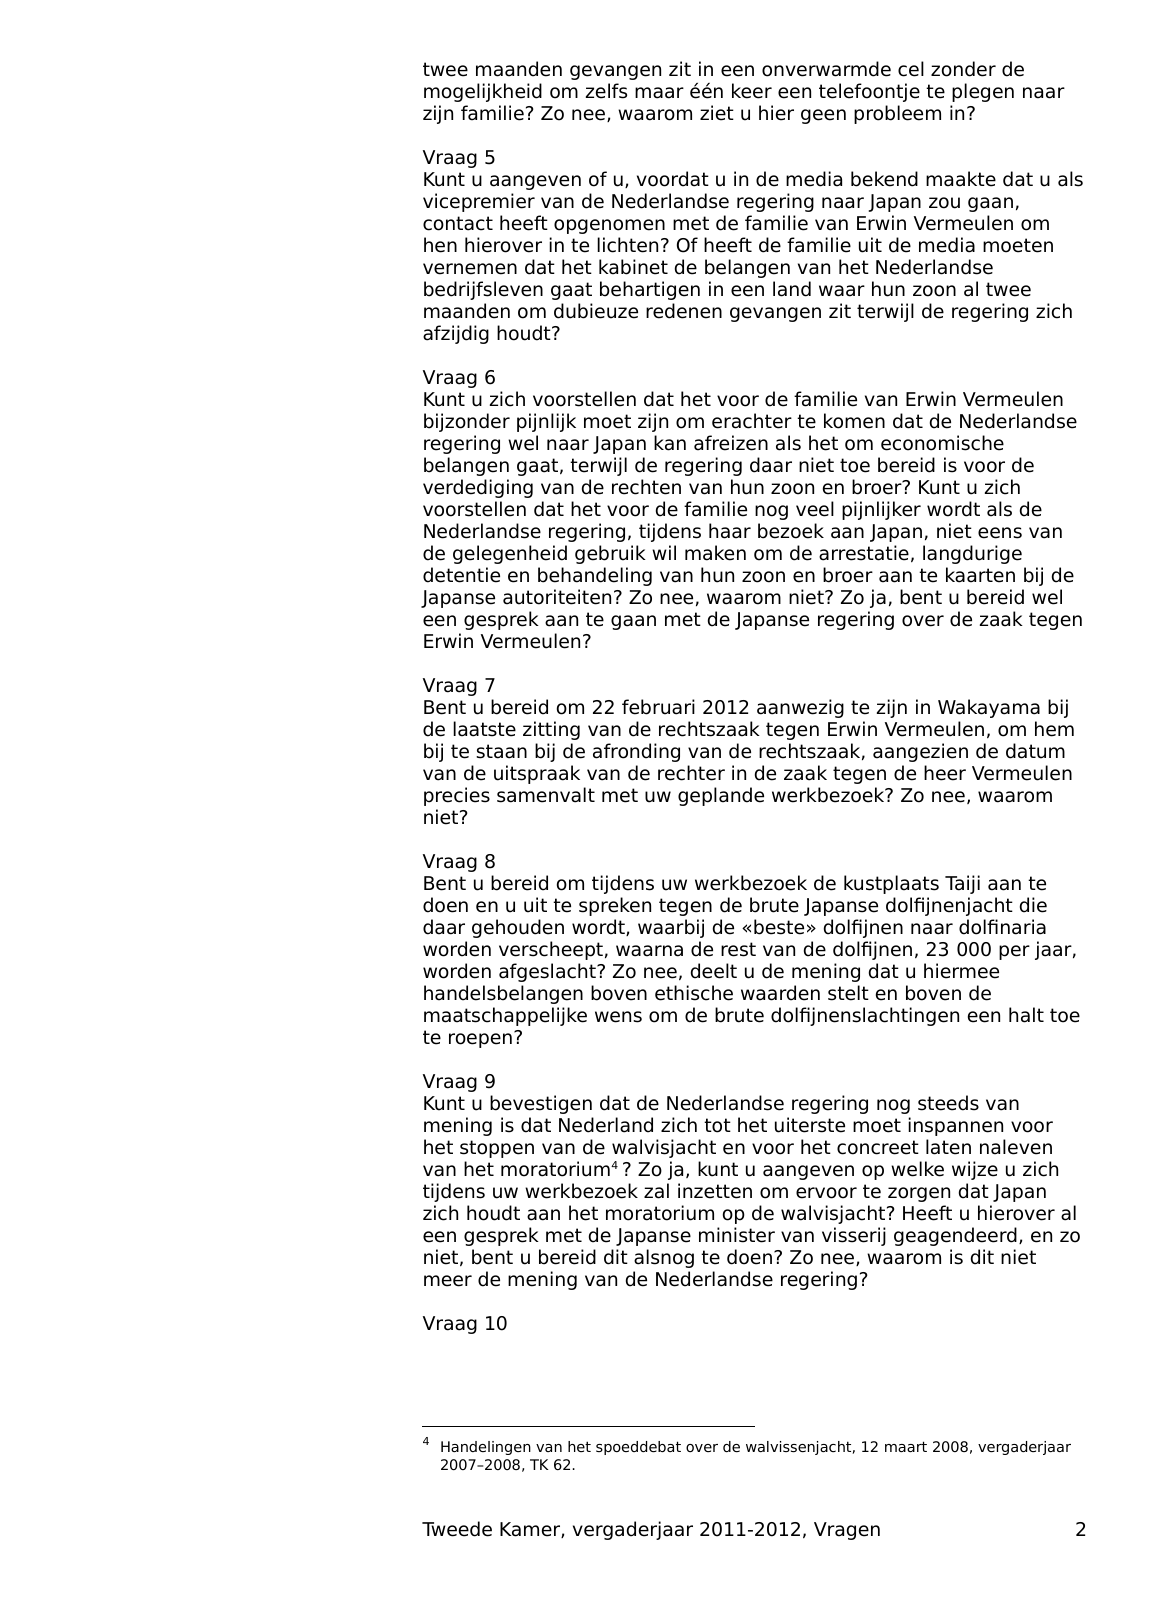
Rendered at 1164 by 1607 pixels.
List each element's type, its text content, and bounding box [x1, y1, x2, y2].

text Vraag 5 [422, 147, 1087, 169]
text Vraag 10 [422, 1313, 1087, 1335]
text Vraag 9 [422, 1071, 1087, 1093]
text Vraag 8 [422, 851, 1087, 873]
text Handelingen van het spoeddebat over de walvissenjacht, 12 maart 2008, vergaderjaar 2007–2008, TK 62. [422, 1435, 1087, 1474]
text Bent u bereid om tijdens uw werkbezoek de kustplaats Taiji aan te doen en u uit te spreken tegen de brute Japanse dolfijnenjacht die daar gehouden wordt, waarbij de «beste» dolfijnen naar dolfinaria worden verscheept, waarna de rest van de dolfijnen, 23 000 per jaar, worden afgeslacht? Zo nee, deelt u de mening dat u hiermee handelsbelangen boven ethische waarden stelt en boven de maatschappelijke wens om de brute dolfijnenslachtingen een halt toe te roepen? [422, 873, 1087, 1049]
text Kunt u aangeven of u, voordat u in de media bekend maakte dat u als vicepremier van de Nederlandse regering naar Japan zou gaan, contact heeft opgenomen met de familie van Erwin Vermeulen om hen hierover in te lichten? Of heeft de familie uit de media moeten vernemen dat het kabinet de belangen van het Nederlandse bedrijfsleven gaat behartigen in een land waar hun zoon al twee maanden om dubieuze redenen gevangen zit terwijl de regering zich afzijdig houdt? [422, 169, 1087, 345]
text Kunt u zich voorstellen dat het voor de familie van Erwin Vermeulen bijzonder pijnlijk moet zijn om erachter te komen dat de Nederlandse regering wel naar Japan kan afreizen als het om economische belangen gaat, terwijl de regering daar niet toe bereid is voor de verdediging van de rechten van hun zoon en broer? Kunt u zich voorstellen dat het voor de familie nog veel pijnlijker wordt als de Nederlandse regering, tijdens haar bezoek aan Japan, niet eens van de gelegenheid gebruik wil maken om de arrestatie, langdurige detentie en behandeling van hun zoon en broer aan te kaarten bij de Japanse autoriteiten? Zo nee, waarom niet? Zo ja, bent u bereid wel een gesprek aan te gaan met de Japanse regering over de zaak tegen Erwin Vermeulen? [422, 389, 1087, 653]
text twee maanden gevangen zit in een onverwarmde cel zonder de mogelijkheid om zelfs maar één keer een telefoontje te plegen naar zijn familie? Zo nee, waarom ziet u hier geen probleem in? [422, 59, 1087, 125]
text Vraag 7 [422, 675, 1087, 697]
text Bent u bereid om 22 februari 2012 aanwezig te zijn in Wakayama bij de laatste zitting van de rechtszaak tegen Erwin Vermeulen, om hem bij te staan bij de afronding van de rechtszaak, aangezien de datum van de uitspraak van de rechter in de zaak tegen de heer Vermeulen precies samenvalt met uw geplande werkbezoek? Zo nee, waarom niet? [422, 697, 1087, 829]
text Vraag 6 [422, 367, 1087, 389]
text Kunt u bevestigen dat de Nederlandse regering nog steeds van mening is dat Nederland zich tot het uiterste moet inspannen voor het stoppen van de walvisjacht en voor het concreet laten naleven van het moratorium? Zo ja, kunt u aangeven op welke wijze u zich tijdens uw werkbezoek zal inzetten om ervoor te zorgen dat Japan zich houdt aan het moratorium op de walvisjacht? Heeft u hierover al een gesprek met de Japanse minister van visserij geagendeerd, en zo niet, bent u bereid dit alsnog te doen? Zo nee, waarom is dit niet meer de mening van de Nederlandse regering? [422, 1093, 1087, 1291]
